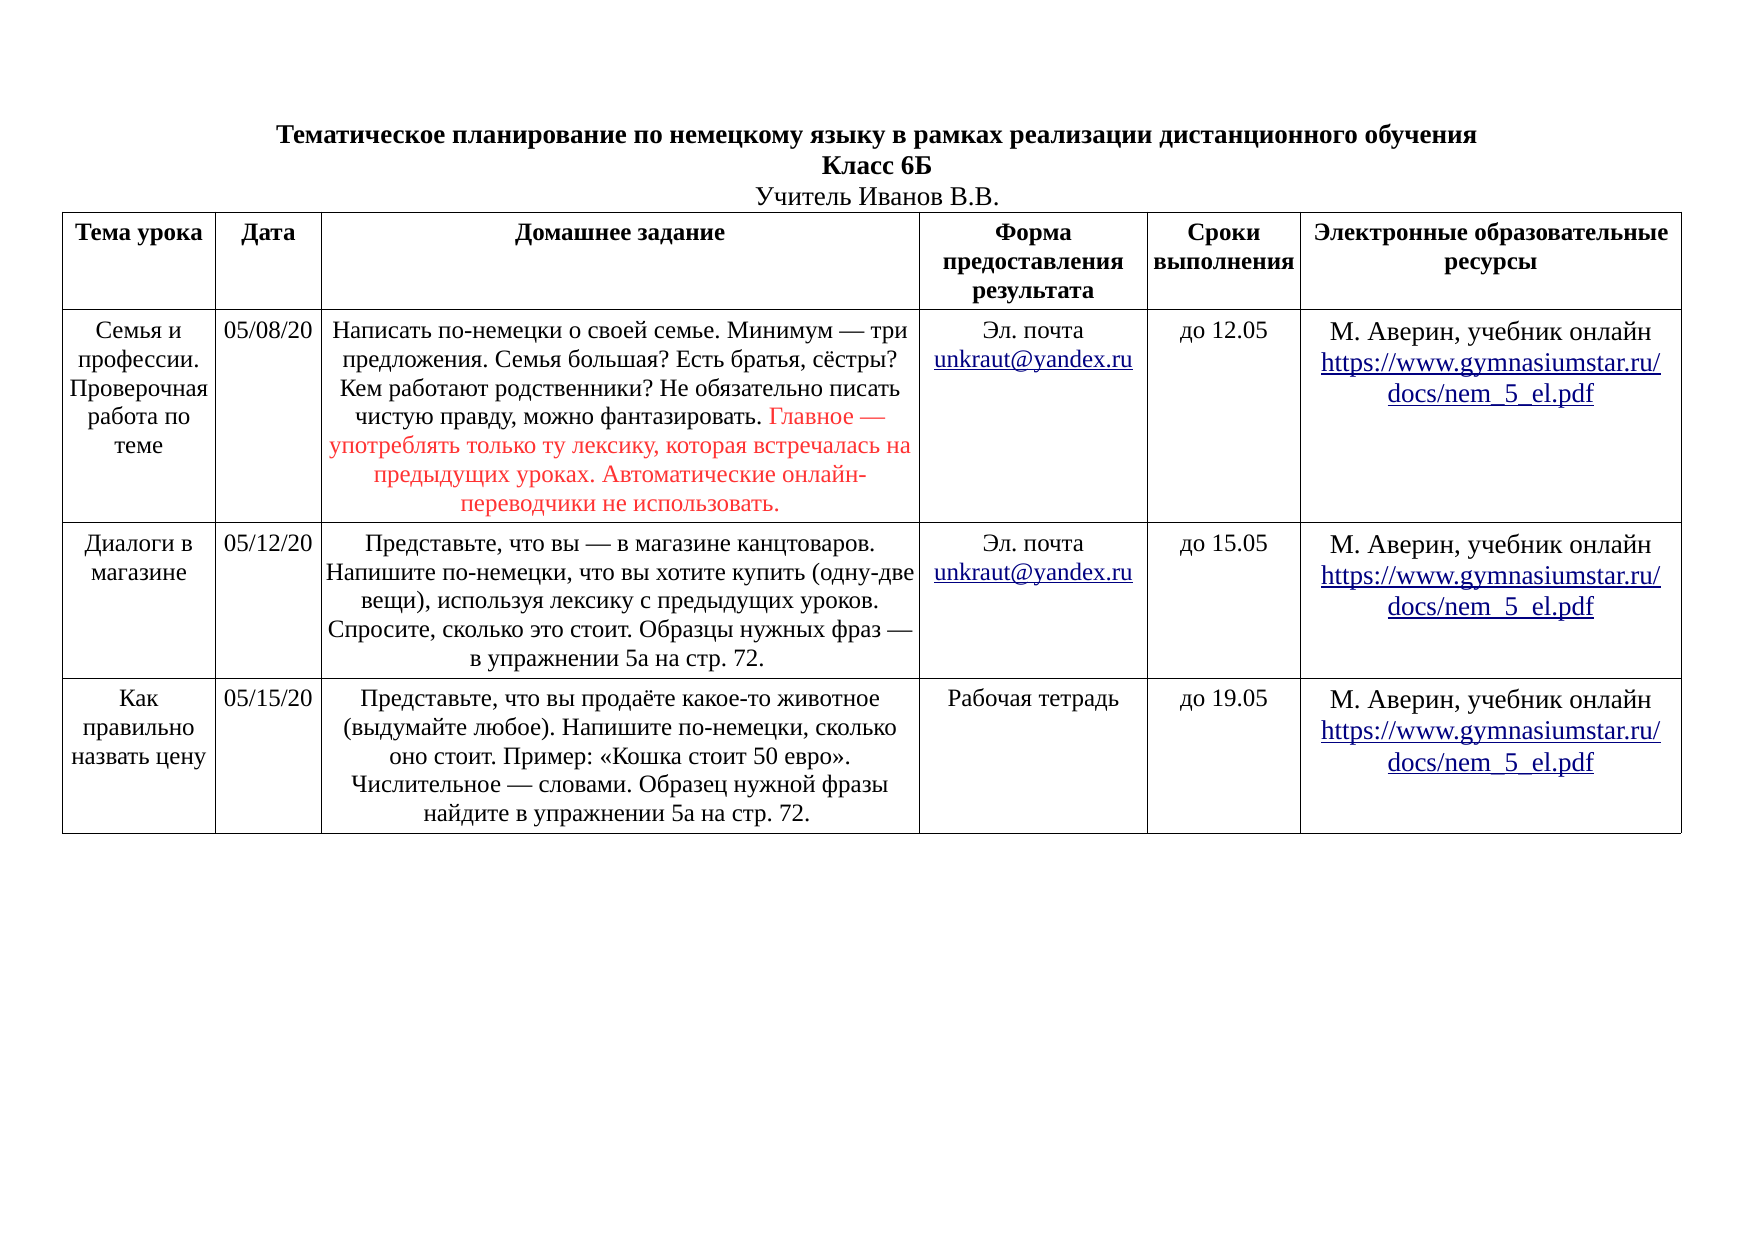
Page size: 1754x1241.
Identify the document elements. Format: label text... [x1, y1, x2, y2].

table_cell Представьте, что вы продаёте какое-то животное (выдумайте любое). Напишите по-немецки, сколько оно стоит. Пример: «Кошка стоит 50 евро». Числительное — словами. Образец нужной фразы найдите в упражнении 5а на стр. 72. [322, 679, 919, 833]
table_header Дата [216, 213, 321, 309]
text Учитель Иванов В.В. [118, 180, 1636, 212]
table_header Форма предоставления результата [920, 213, 1147, 309]
table_cell 12.05.20 [216, 523, 321, 677]
table_cell Семья и профессии. Проверочная работа по теме [63, 310, 215, 522]
table_cell 15.05.20 [216, 679, 321, 833]
table_cell Представьте, что вы — в магазине канцтоваров. Напишите по-немецки, что вы хотите купить (одну-две вещи), используя лексику с предыдущих уроков. Спросите, сколько это стоит. Образцы нужных фраз — в упражнении 5а на стр. 72. [322, 523, 919, 677]
table_cell Как правильно назвать цену [63, 679, 215, 833]
table_cell Эл. почта unkraut@yandex.ru [920, 310, 1147, 522]
table_header Домашнее задание [322, 213, 919, 309]
table_cell 08.05.20 [216, 310, 321, 522]
table_cell Написать по-немецки о своей семье. Минимум — три предложения. Семья большая? Есть братья, сёстры? Кем работают родственники? Не обязательно писать чистую правду, можно фантазировать. Главное — употреблять только ту лексику, которая встречалась на предыдущих уроках. Автоматические онлайн-переводчики не использовать. [322, 310, 919, 522]
table_header Сроки выполнения [1148, 213, 1300, 309]
table_cell до 19.05 [1148, 679, 1300, 833]
table_cell до 15.05 [1148, 523, 1300, 677]
table_cell до 12.05 [1148, 310, 1300, 522]
table_cell М. Аверин, учебник онлайн https://www.gymnasiumstar.ru/docs/nem_5_el.pdf [1301, 523, 1681, 677]
table_cell Эл. почта unkraut@yandex.ru [920, 523, 1147, 677]
table_header Тема урока [63, 213, 215, 309]
table_cell М. Аверин, учебник онлайн https://www.gymnasiumstar.ru/docs/nem_5_el.pdf [1301, 679, 1681, 833]
text Класс 6Б [118, 149, 1636, 180]
table_cell М. Аверин, учебник онлайн https://www.gymnasiumstar.ru/docs/nem_5_el.pdf [1301, 310, 1681, 522]
text Тематическое планирование по немецкому языку в рамках реализации дистанционного обучения [118, 118, 1636, 149]
table_header Электронные образовательные ресурсы [1301, 213, 1681, 309]
table_cell Диалоги в магазине [63, 523, 215, 677]
table_cell Рабочая тетрадь [920, 679, 1147, 833]
